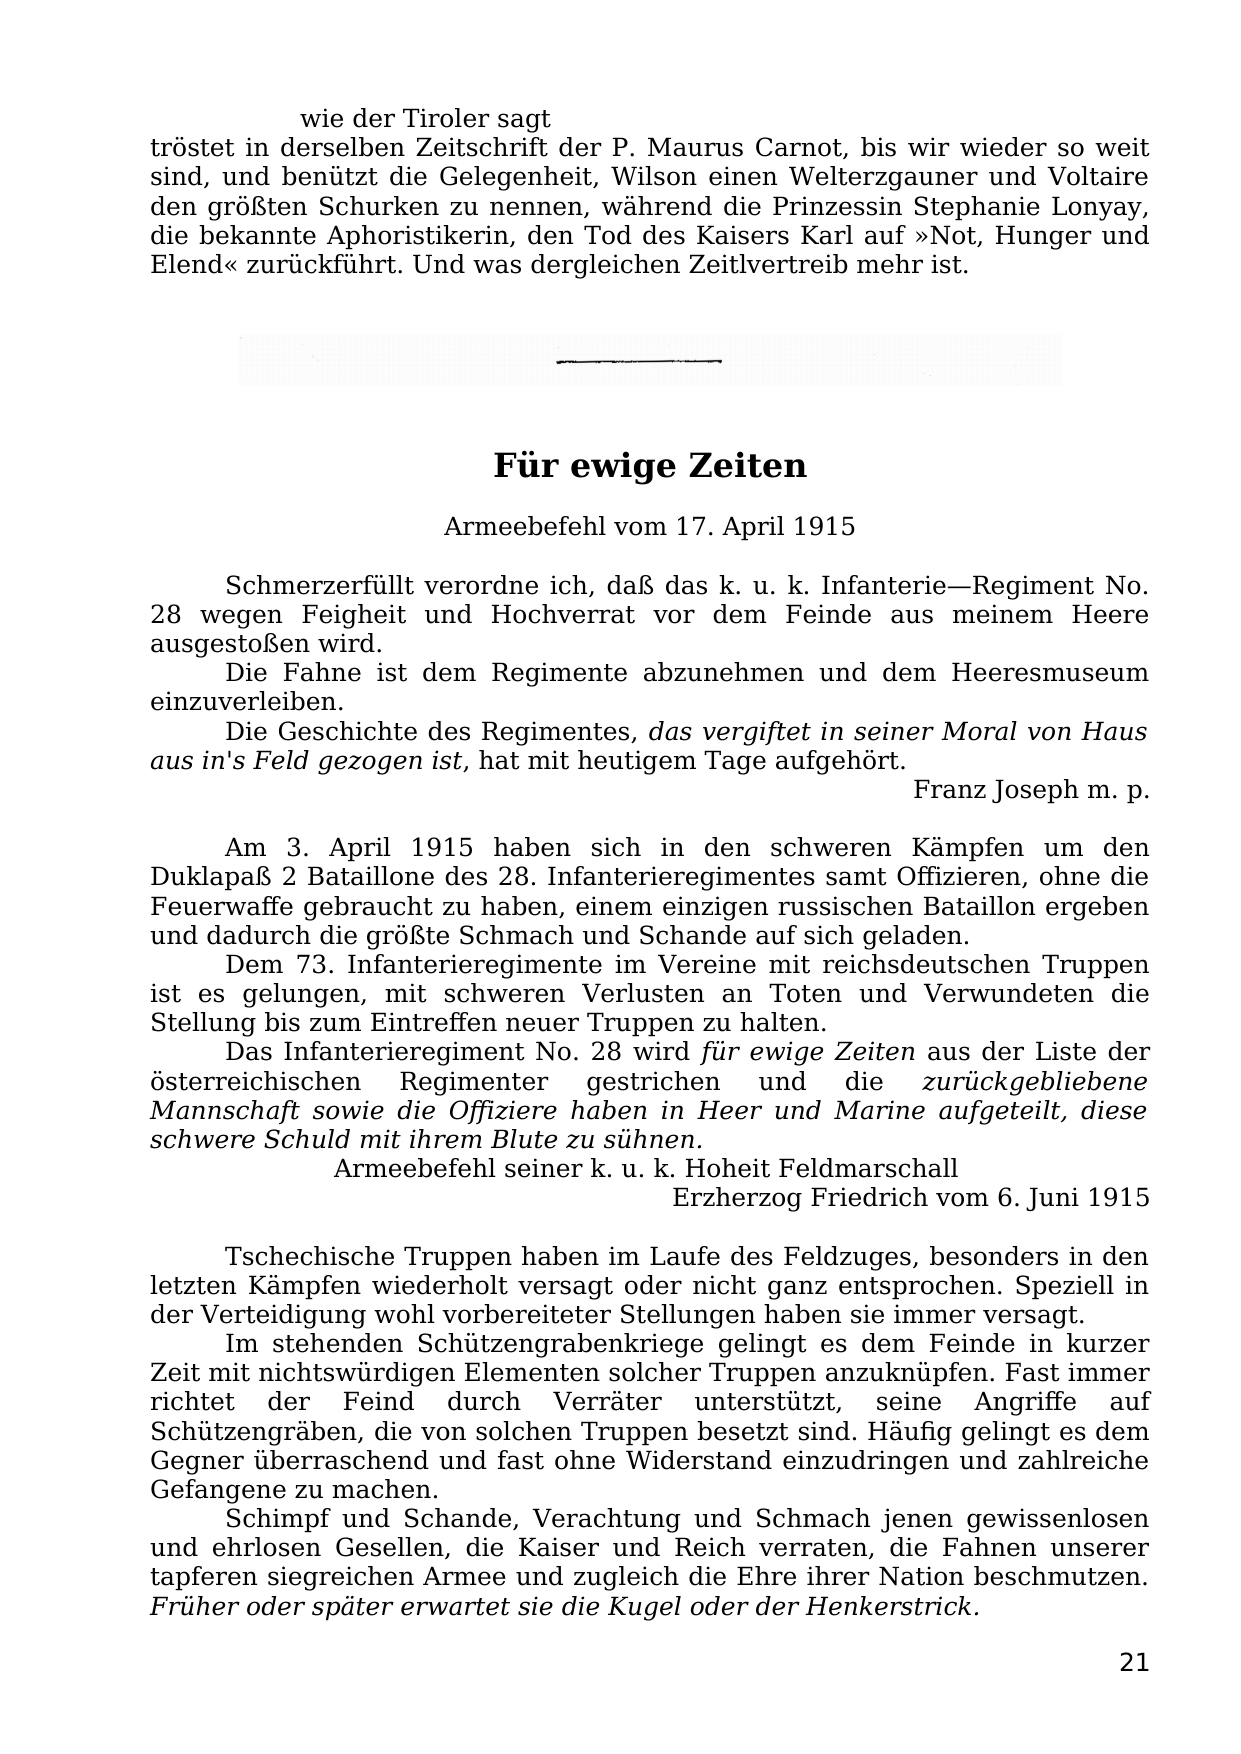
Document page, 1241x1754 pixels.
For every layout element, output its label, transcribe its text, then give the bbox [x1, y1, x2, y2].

text Für ewige Zeiten [150, 425, 1151, 485]
text Schmerzerfüllt verordne ich, daß das k. u. k. Infanterie—Regiment No. 28 wegen Feigheit und Hochverrat vor dem Feinde aus meinem Heere ausgestoßen wird. [150, 571, 1151, 658]
text Am 3. April 1915 haben sich in den schweren Kämpfen um den Duklapaß 2 Bataillone des 28. Infanterieregimentes samt Offizieren, ohne die Feuerwaffe gebraucht zu haben, einem einzigen russischen Bataillon ergeben und dadurch die größte Schmach und Schande auf sich geladen. [150, 833, 1151, 950]
picture [237, 334, 1063, 386]
text Die Fahne ist dem Regimente abzunehmen und dem Heeresmuseum einzuverleiben. [150, 658, 1151, 717]
text Erzherzog Friedrich vom 6. Juni 1915 [150, 1183, 1151, 1212]
text tröstet in derselben Zeitschrift der P. Maurus Carnot, bis wir wieder so weit sind, und benützt die Gelegenheit, Wilson einen Welterzgauner und Voltaire den größten Schurken zu nennen, während die Prinzessin Stephanie Lonyay, die bekannte Aphoristikerin, den Tod des Kaisers Karl auf »Not, Hunger und Elend« zurückführt. Und was dergleichen Zeitlvertreib mehr ist. [150, 133, 1151, 279]
text Armeebefehl seiner k. u. k. Hoheit Feldmarschall [150, 1154, 1151, 1183]
text Dem 73. Infanterieregimente im Vereine mit reichsdeutschen Truppen ist es gelungen, mit schweren Verlusten an Toten und Verwundeten die Stellung bis zum Eintreffen neuer Truppen zu halten. [150, 950, 1151, 1037]
text Tschechische Truppen haben im Laufe des Feldzuges, besonders in den letzten Kämpfen wiederholt versagt oder nicht ganz entsprochen. Speziell in der Verteidigung wohl vorbereiteter Stellungen haben sie immer versagt. [150, 1242, 1151, 1329]
text wie der Tiroler sagt [300, 104, 1151, 133]
text Franz Joseph m. p. [150, 775, 1151, 804]
text Das Infanterieregiment No. 28 wird für ewige Zeiten aus der Liste der österreichischen Regimenter gestrichen und die zurückgebliebene Mannschaft sowie die Offiziere haben in Heer und Marine aufgeteilt, diese schwere Schuld mit ihrem Blute zu sühnen. [150, 1037, 1151, 1154]
text Armeebefehl vom 17. April 1915 [150, 485, 1151, 542]
text Im stehenden Schützengrabenkriege gelingt es dem Feinde in kurzer Zeit mit nichtswürdigen Elementen solcher Truppen anzuknüpfen. Fast immer richtet der Feind durch Verräter unterstützt, seine Angriffe auf Schützengräben, die von solchen Truppen besetzt sind. Häufig gelingt es dem Gegner überraschend und fast ohne Widerstand einzudringen und zahlreiche Gefangene zu machen. [150, 1329, 1151, 1504]
text Schimpf und Schande, Verachtung und Schmach jenen gewissenlosen und ehrlosen Gesellen, die Kaiser und Reich verraten, die Fahnen unserer tapferen siegreichen Armee und zugleich die Ehre ihrer Nation beschmutzen. Früher oder später erwartet sie die Kugel oder der Henkerstrick. [150, 1504, 1151, 1621]
text Die Geschichte des Regimentes, das vergiftet in seiner Moral von Haus aus in's Feld gezogen ist, hat mit heutigem Tage aufgehört. [150, 717, 1151, 775]
